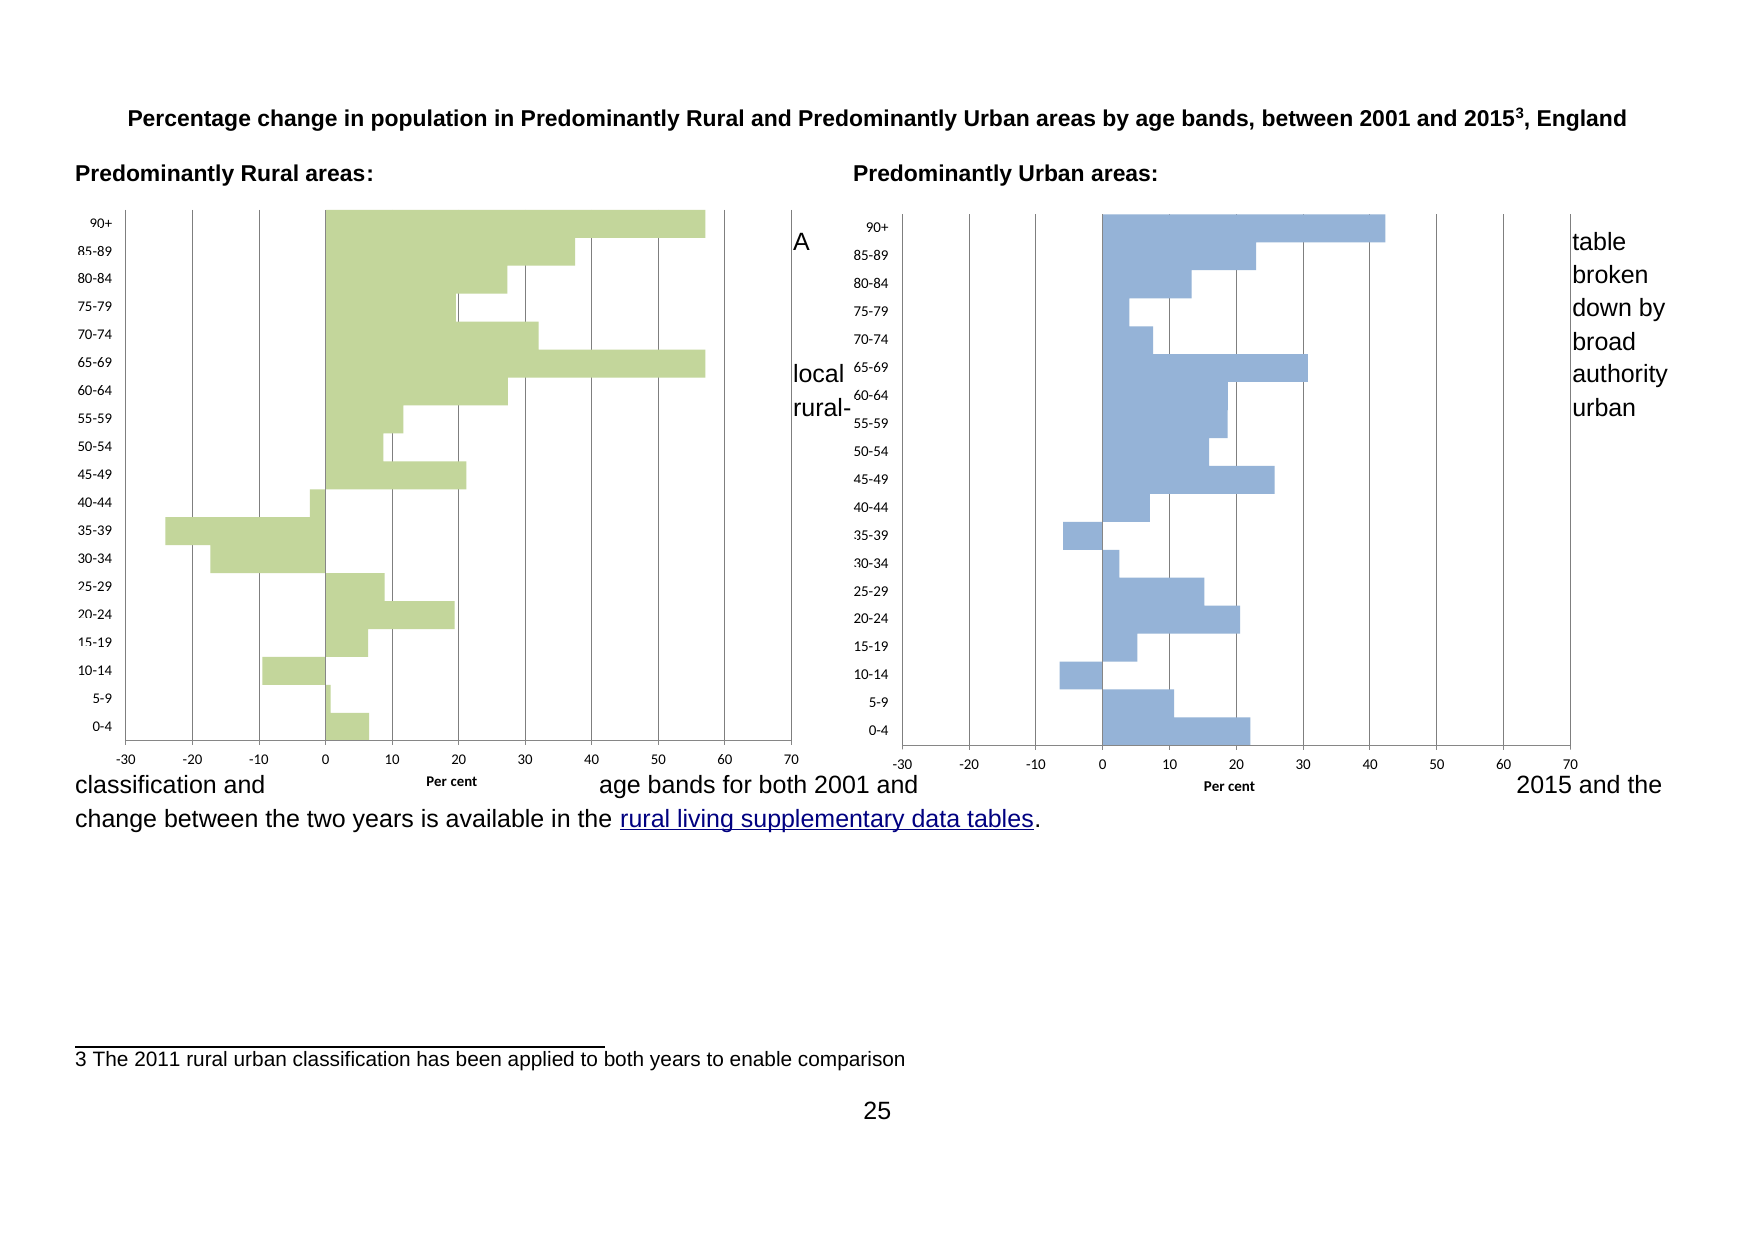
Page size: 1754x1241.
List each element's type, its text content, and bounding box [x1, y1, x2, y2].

text The 2011 rural urban classification has been applied to both years to enable comparison [75, 1047, 1679, 1071]
text Predominantly Rural areas : Predominantly Urban areas: [75, 160, 1679, 186]
text A table broken down by broad local authority rural-urban classification and age bands for both 2001 and 2015 and the change between the two years is available in the rural living supplementary data tables. [75, 227, 1679, 832]
text Percentage change in population in Predominantly Rural and Predominantly Urban areas by age bands, between 2001 and 2015, England [75, 104, 1679, 131]
